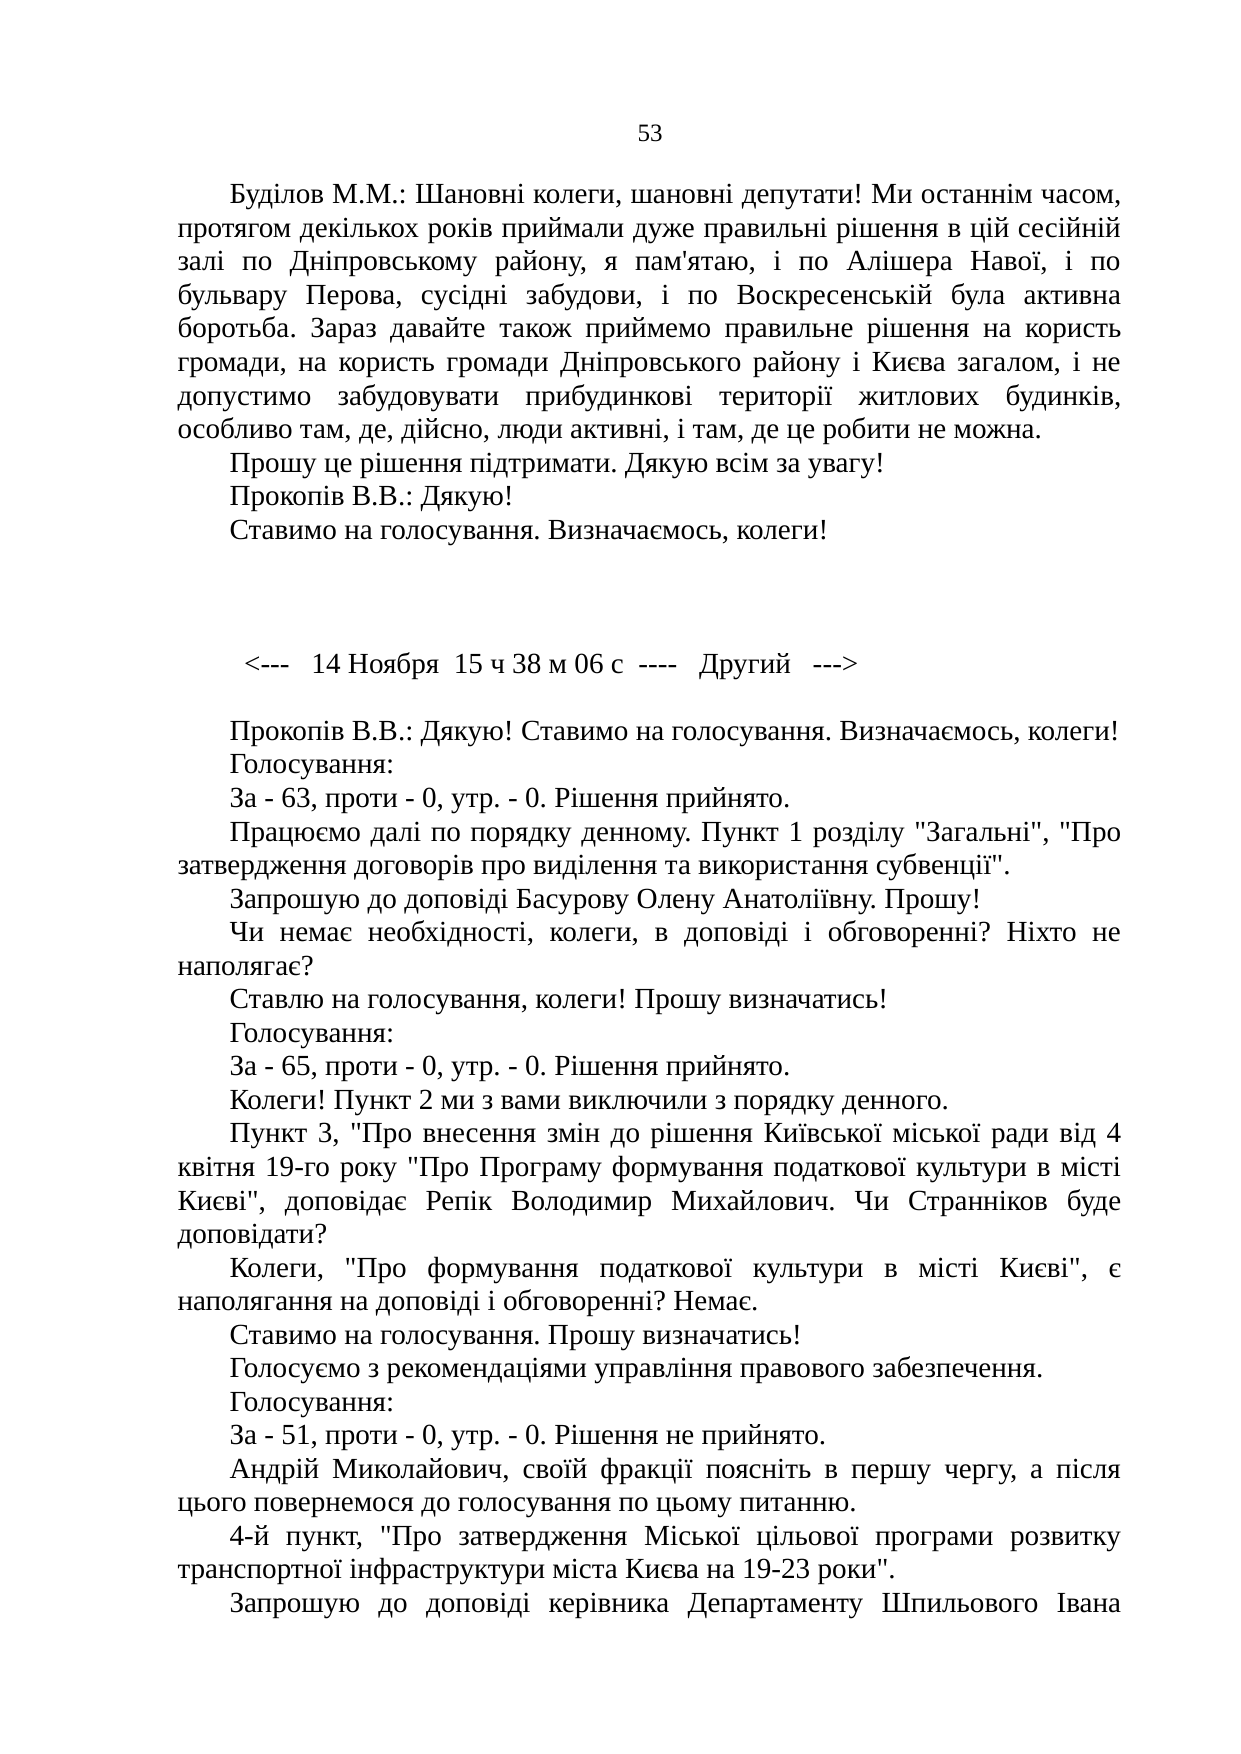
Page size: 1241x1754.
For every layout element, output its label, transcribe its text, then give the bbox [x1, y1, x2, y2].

text Ставимо на голосування. Визначаємось, колеги! [177, 512, 1122, 545]
text Голосування: [177, 1015, 1122, 1048]
text Прокопів В.В.: Дякую! Ставимо на голосування. Визначаємось, колеги! [177, 713, 1122, 747]
text Чи немає необхідності, колеги, в доповіді і обговоренні? Ніхто не наполягає? [177, 914, 1122, 981]
text Ставимо на голосування. Прошу визначатись! [177, 1317, 1122, 1350]
text За - 63, проти - 0, утр. - 0. Рішення прийнято. [177, 780, 1122, 814]
text Прошу це рішення підтримати. Дякую всім за увагу! [177, 445, 1122, 478]
text Запрошую до доповіді керівника Департаменту Шпильового Івана [177, 1585, 1122, 1619]
text За - 65, проти - 0, утр. - 0. Рішення прийнято. [177, 1048, 1122, 1082]
text За - 51, проти - 0, утр. - 0. Рішення не прийнято. [177, 1417, 1122, 1451]
text Запрошую до доповіді Басурову Олену Анатоліївну. Прошу! [177, 881, 1122, 914]
text Андрій Миколайович, своїй фракції поясніть в першу чергу, а після цього повернемося до голосування по цьому питанню. [177, 1451, 1122, 1518]
text Голосування: [177, 1384, 1122, 1417]
text Голосуємо з рекомендаціями управління правового забезпечення. [177, 1350, 1122, 1384]
text Пункт 3, "Про внесення змін до рішення Київської міської ради від 4 квітня 19-го року "Про Програму формування податкової культури в місті Києві", доповідає Репік Володимир Михайлович. Чи Странніков буде доповідати? [177, 1116, 1122, 1250]
text Прокопів В.В.: Дякую! [177, 478, 1122, 512]
text Колеги, "Про формування податкової культури в місті Києві", є наполягання на доповіді і обговоренні? Немає. [177, 1250, 1122, 1317]
text <--- 14 Ноября 15 ч 38 м 06 с ---- Другий ---> [177, 646, 1122, 679]
text Ставлю на голосування, колеги! Прошу визначатись! [177, 981, 1122, 1015]
text Буділов М.М.: Шановні колеги, шановні депутати! Ми останнім часом, протягом декількох років приймали дуже правильні рішення в цій сесійній залі по Дніпровському району, я пам'ятаю, і по Алішера Навої, і по бульвару Перова, сусідні забудови, і по Воскресенській була активна боротьба. Зараз давайте також приймемо правильне рішення на користь громади, на користь громади Дніпровського району і Києва загалом, і не допустимо забудовувати прибудинкові території житлових будинків, особливо там, де, дійсно, люди активні, і там, де це робити не можна. [177, 176, 1122, 445]
text 4-й пункт, "Про затвердження Міської цільової програми розвитку транспортної інфраструктури міста Києва на 19-23 роки". [177, 1518, 1122, 1585]
text Працюємо далі по порядку денному. Пункт 1 розділу "Загальні", "Про затвердження договорів про виділення та використання субвенції". [177, 814, 1122, 881]
text Голосування: [177, 747, 1122, 780]
text Колеги! Пункт 2 ми з вами виключили з порядку денного. [177, 1082, 1122, 1116]
